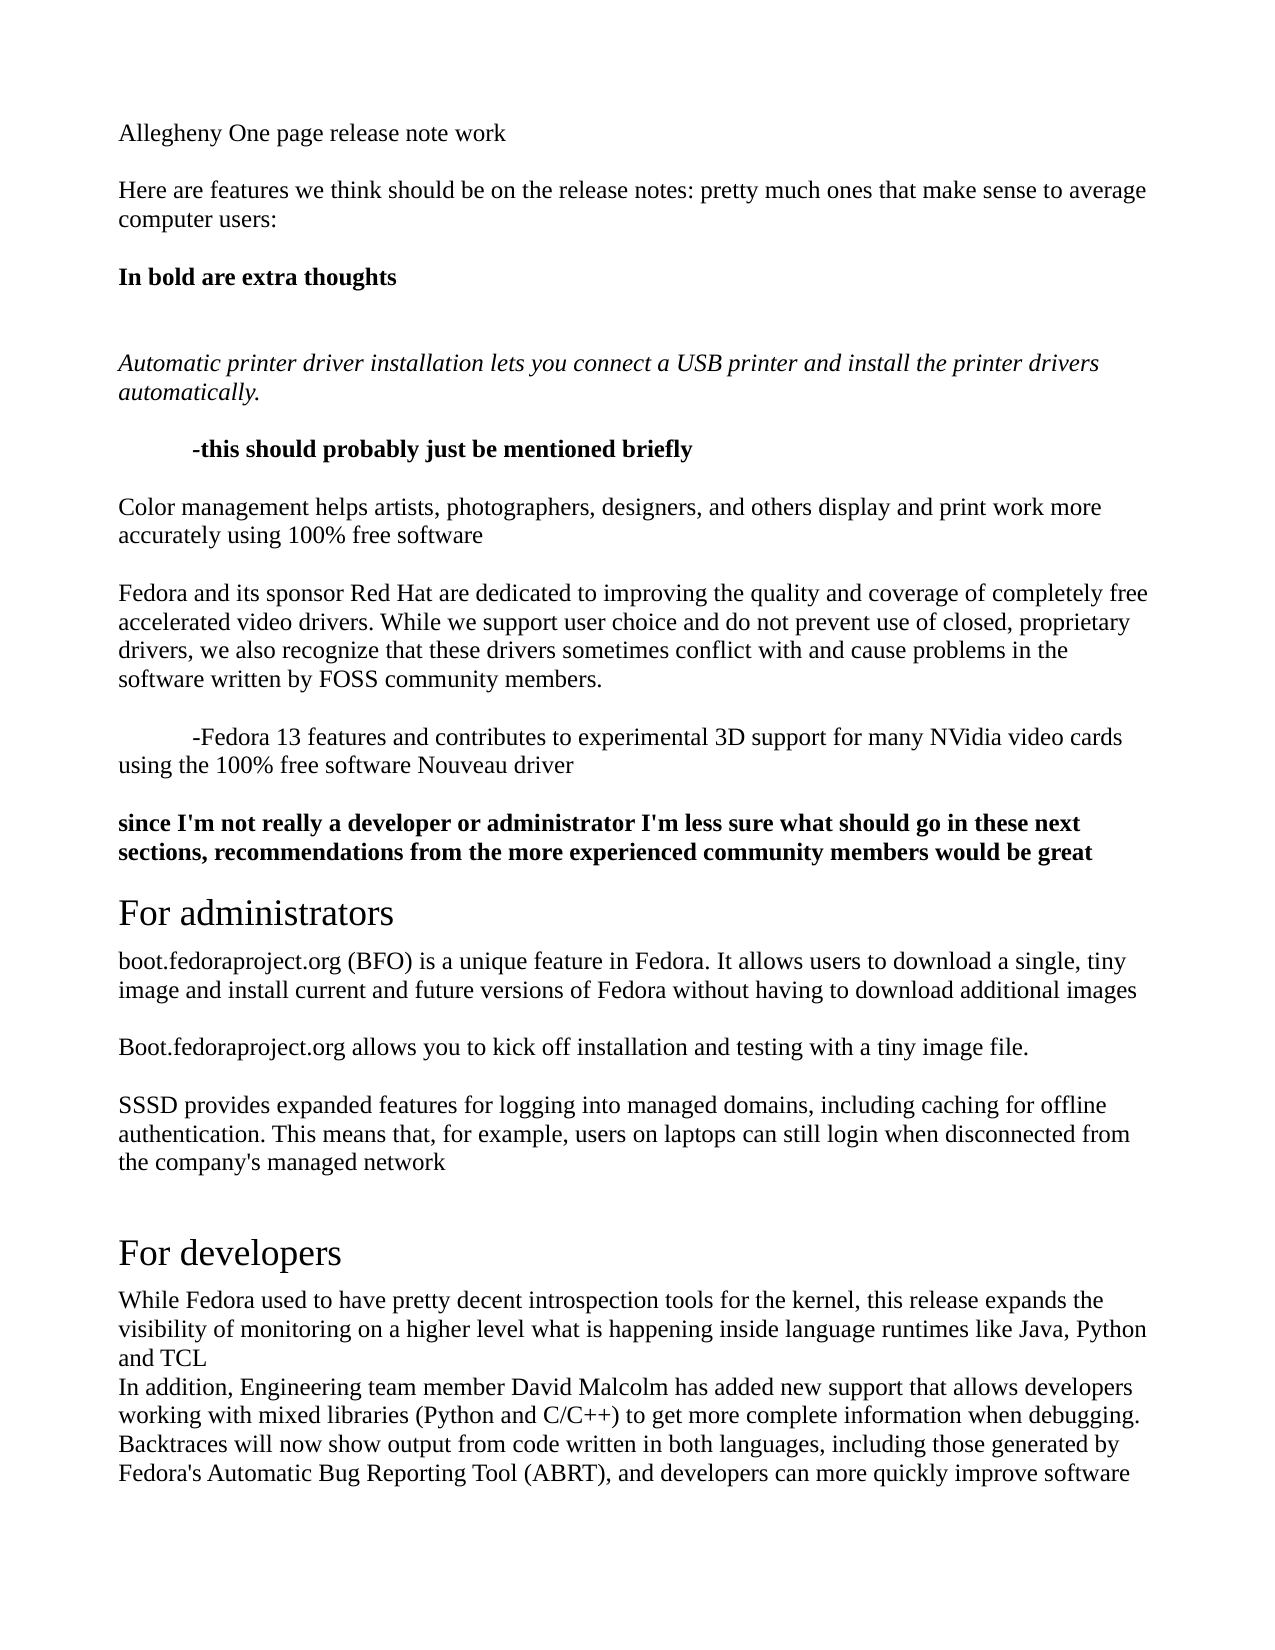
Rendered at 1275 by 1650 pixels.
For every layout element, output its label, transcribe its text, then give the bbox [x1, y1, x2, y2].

text Here are features we think should be on the release notes: pretty much ones that make sense to average computer users: [118, 176, 1157, 233]
text In addition, Engineering team member David Malcolm has added new support that allows developers working with mixed libraries (Python and C/C++) to get more complete information when debugging. Backtraces will now show output from code written in both languages, including those generated by Fedora's Automatic Bug Reporting Tool (ABRT), and developers can more quickly improve software [118, 1372, 1157, 1487]
text In bold are extra thoughts [118, 233, 1157, 291]
subtitle For administrators [118, 891, 1157, 934]
text Allegheny One page release note work [118, 118, 1157, 147]
text While Fedora used to have pretty decent introspection tools for the kernel, this release expands the visibility of monitoring on a higher level what is happening inside language runtimes like Java, Python and TCL [118, 1286, 1157, 1372]
subtitle For developers [118, 1230, 1157, 1273]
text Automatic printer driver installation lets you connect a USB printer and install the printer drivers automatically. [118, 348, 1157, 406]
text -Fedora 13 features and contributes to experimental 3D support for many NVidia video cards using the 100% free software Nouveau driver [118, 722, 1157, 779]
text boot.fedoraproject.org (BFO) is a unique feature in Fedora. It allows users to download a single, tiny image and install current and future versions of Fedora without having to download additional images [118, 946, 1157, 1004]
text Fedora and its sponsor Red Hat are dedicated to improving the quality and coverage of completely free accelerated video drivers. While we support user choice and do not prevent use of closed, proprietary drivers, we also recognize that these drivers sometimes conflict with and cause problems in the software written by FOSS community members. [118, 578, 1157, 693]
text SSSD provides expanded features for logging into managed domains, including caching for offline authentication. This means that, for example, users on laptops can still login when disconnected from the company's managed network [118, 1090, 1157, 1176]
text since I'm not really a developer or administrator I'm less sure what should go in these next sections, recommendations from the more experienced community members would be great [118, 808, 1157, 866]
text Color management helps artists, photographers, designers, and others display and print work more accurately using 100% free software [118, 492, 1157, 549]
text -this should probably just be mentioned briefly [118, 434, 1157, 463]
text Boot.fedoraproject.org allows you to kick off installation and testing with a tiny image file. [118, 1032, 1157, 1061]
